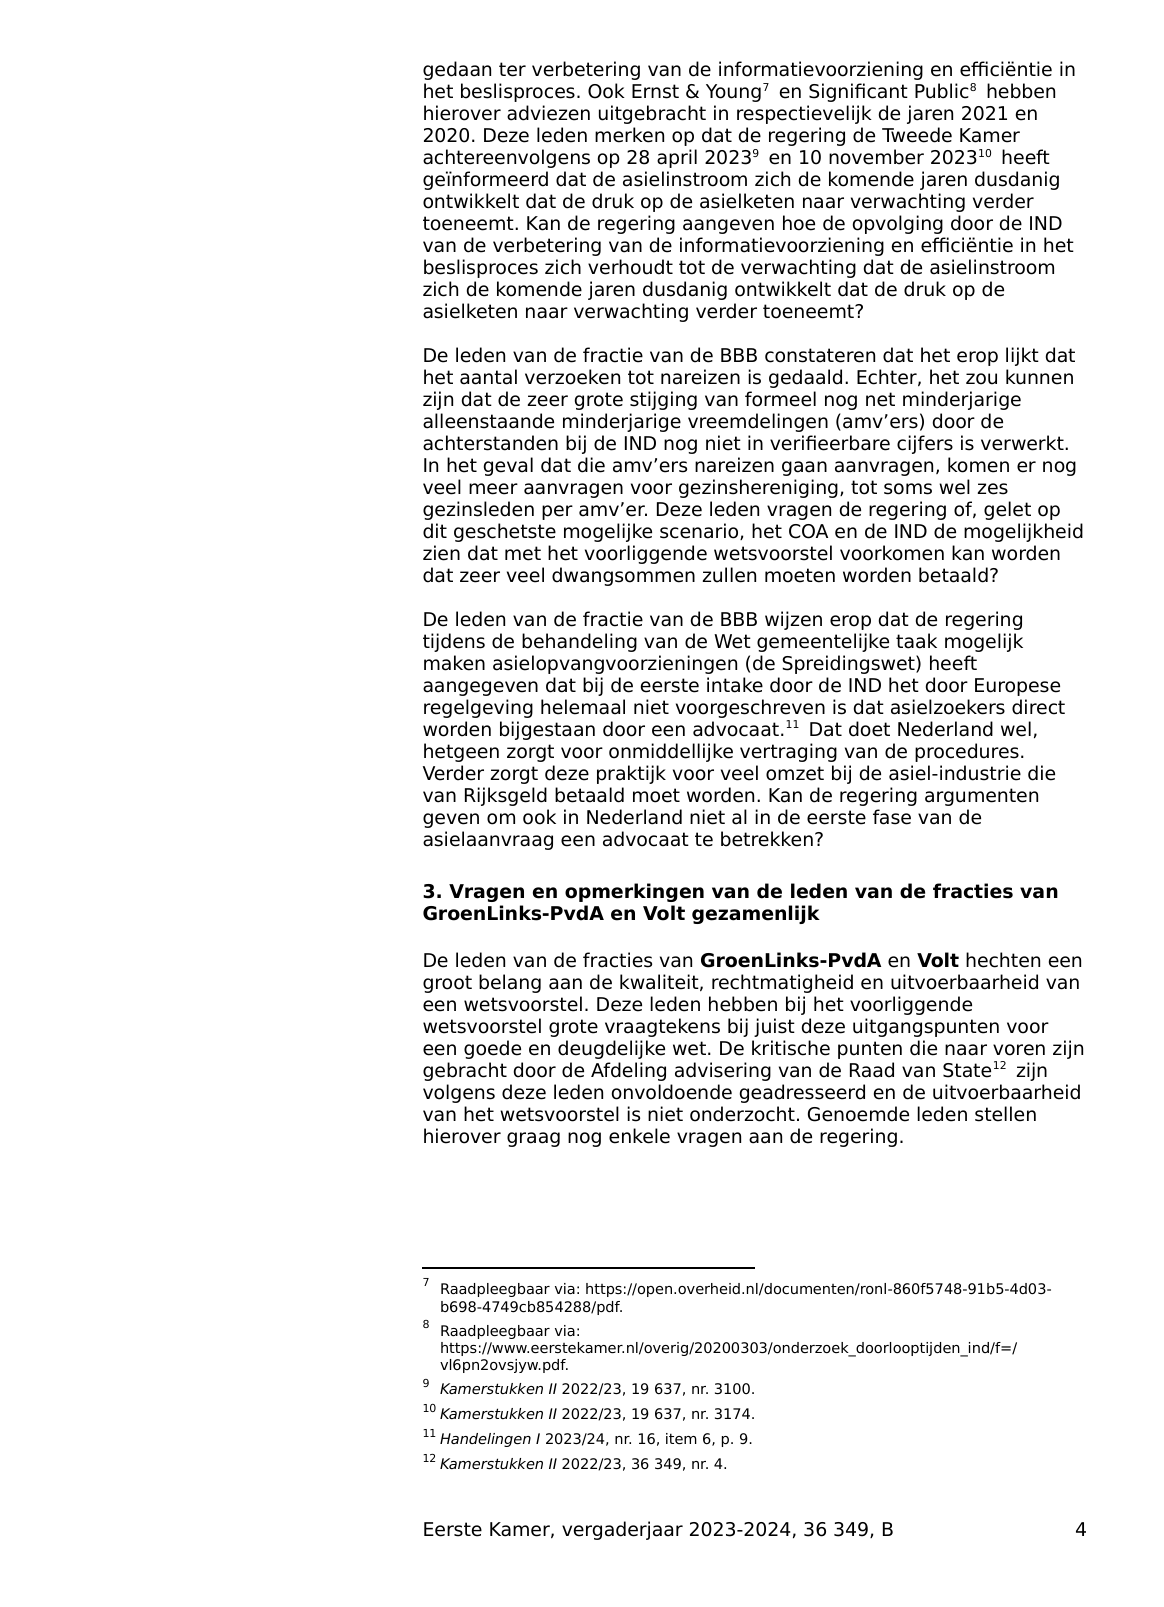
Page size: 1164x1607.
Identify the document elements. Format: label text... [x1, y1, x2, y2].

subtitle 3. Vragen en opmerkingen van de leden van de fracties van GroenLinks-PvdA en Volt gezamenlijk [422, 881, 1087, 925]
text Kamerstukken II 2022/23, 19 637, nr. 3174. [422, 1402, 1087, 1424]
text Kamerstukken II 2022/23, 36 349, nr. 4. [422, 1452, 1087, 1474]
text Handelingen I 2023/24, nr. 16, item 6, p. 9. [422, 1427, 1087, 1449]
text De leden van de fractie van de BBB constateren dat het erop lijkt dat het aantal verzoeken tot nareizen is gedaald. Echter, het zou kunnen zijn dat de zeer grote stijging van formeel nog net minderjarige alleenstaande minderjarige vreemdelingen (amv’ers) door de achterstanden bij de IND nog niet in verifieerbare cijfers is verwerkt. In het geval dat die amv’ers nareizen gaan aanvragen, komen er nog veel meer aanvragen voor gezinshereniging, tot soms wel zes gezinsleden per amv’er. Deze leden vragen de regering of, gelet op dit geschetste mogelijke scenario, het COA en de IND de mogelijkheid zien dat met het voorliggende wetsvoorstel voorkomen kan worden dat zeer veel dwangsommen zullen moeten worden betaald? [422, 345, 1087, 587]
text Raadpleegbaar via: https://www.eerstekamer.nl/overig/20200303/onderzoek_doorlooptijden_ind/f=/vl6pn2ovsjyw.pdf. [422, 1318, 1087, 1374]
text gedaan ter verbetering van de informatievoorziening en efficiëntie in het beslisproces. Ook Ernst & Young en Significant Public hebben hierover adviezen uitgebracht in respectievelijk de jaren 2021 en 2020. Deze leden merken op dat de regering de Tweede Kamer achtereenvolgens op 28 april 2023 en 10 november 2023 heeft geïnformeerd dat de asielinstroom zich de komende jaren dusdanig ontwikkelt dat de druk op de asielketen naar verwachting verder toeneemt. Kan de regering aangeven hoe de opvolging door de IND van de verbetering van de informatievoorziening en efficiëntie in het beslisproces zich verhoudt tot de verwachting dat de asielinstroom zich de komende jaren dusdanig ontwikkelt dat de druk op de asielketen naar verwachting verder toeneemt? [422, 59, 1087, 323]
text De leden van de fracties van GroenLinks-PvdA en Volt hechten een groot belang aan de kwaliteit, rechtmatigheid en uitvoerbaarheid van een wetsvoorstel. Deze leden hebben bij het voorliggende wetsvoorstel grote vraagtekens bij juist deze uitgangspunten voor een goede en deugdelijke wet. De kritische punten die naar voren zijn gebracht door de Afdeling advisering van de Raad van State zijn volgens deze leden onvoldoende geadresseerd en de uitvoerbaarheid van het wetsvoorstel is niet onderzocht. Genoemde leden stellen hierover graag nog enkele vragen aan de regering. [422, 950, 1087, 1147]
text De leden van de fractie van de BBB wijzen erop dat de regering tijdens de behandeling van de Wet gemeentelijke taak mogelijk maken asielopvangvoorzieningen (de Spreidingswet) heeft aangegeven dat bij de eerste intake door de IND het door Europese regelgeving helemaal niet voorgeschreven is dat asielzoekers direct worden bijgestaan door een advocaat. Dat doet Nederland wel, hetgeen zorgt voor onmiddellijke vertraging van de procedures. Verder zorgt deze praktijk voor veel omzet bij de asiel-industrie die van Rijksgeld betaald moet worden. Kan de regering argumenten geven om ook in Nederland niet al in de eerste fase van de asielaanvraag een advocaat te betrekken? [422, 609, 1087, 851]
text Raadpleegbaar via: https://open.overheid.nl/documenten/ronl-860f5748-91b5-4d03-b698-4749cb854288/pdf. [422, 1277, 1087, 1316]
text Kamerstukken II 2022/23, 19 637, nr. 3100. [422, 1377, 1087, 1399]
